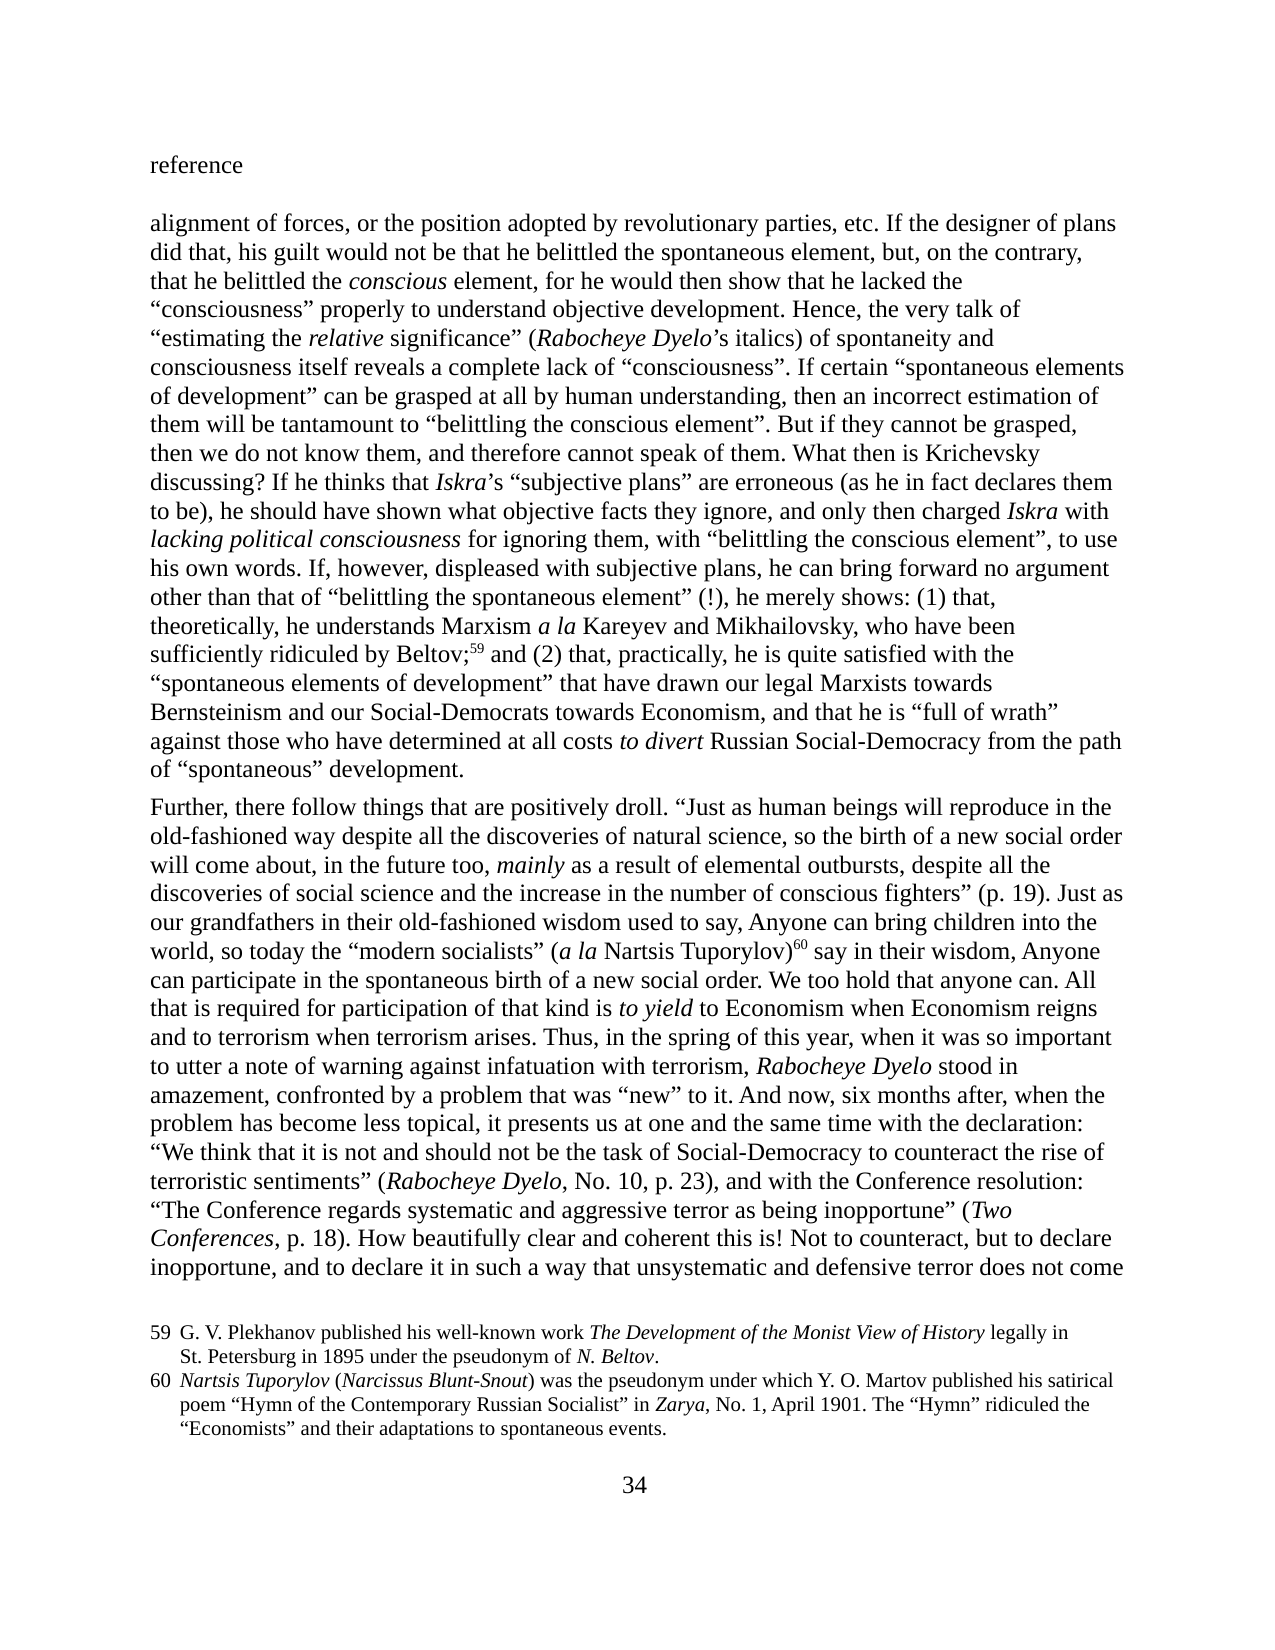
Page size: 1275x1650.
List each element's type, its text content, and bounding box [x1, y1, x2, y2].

text Further, there follow things that are positively droll. “Just as human beings will reproduce in the old-fashioned way despite all the discoveries of natural science, so the birth of a new social order will come about, in the future too, mainly as a result of elemental outbursts, despite all the discoveries of social science and the increase in the number of conscious fighters” (p. 19). Just as our grandfathers in their old-fashioned wisdom used to say, Anyone can bring children into the world, so today the “modern socialists” (a la Nartsis Tuporylov) say in their wisdom, Anyone can participate in the spontaneous birth of a new social order. We too hold that anyone can. All that is required for participation of that kind is to yield to Economism when Economism reigns and to terrorism when terrorism arises. Thus, in the spring of this year, when it was so important to utter a note of warning against infatuation with terrorism, Rabocheye Dyelo stood in amazement, confronted by a problem that was “new” to it. And now, six months after, when the problem has become less topical, it presents us at one and the same time with the declaration: “We think that it is not and should not be the task of Social-Democracy to counteract the rise of terroristic sentiments” (Rabocheye Dyelo, No. 10, p. 23), and with the Conference resolution: “The Conference regards systematic and aggressive terror as being inopportune” (Two Conferences, p. 18). How beautifully clear and coherent this is! Not to counteract, but to declare inopportune, and to declare it in such a way that unsystematic and defensive terror does not come [150, 792, 1125, 1281]
text Nartsis Tuporylov (Narcissus Blunt-Snout) was the pseudonym under which Y. O. Martov published his satirical poem “Hymn of the Contemporary Russian Socialist” in Zarya, No. 1, April 1901. The “Hymn” ridiculed the “Economists” and their adaptations to spontaneous events. [150, 1368, 1125, 1440]
text alignment of forces, or the position adopted by revolutionary parties, etc. If the designer of plans did that, his guilt would not be that he belittled the spontaneous element, but, on the contrary, that he belittled the conscious element, for he would then show that he lacked the “consciousness” properly to understand objective development. Hence, the very talk of “estimating the relative significance” (Rabocheye Dyelo’s italics) of spontaneity and consciousness itself reveals a complete lack of “consciousness”. If certain “spontaneous elements of development” can be grasped at all by human understanding, then an incorrect estimation of them will be tantamount to “belittling the conscious element”. But if they cannot be grasped, then we do not know them, and therefore cannot speak of them. What then is Krichevsky discussing? If he thinks that Iskra’s “subjective plans” are erroneous (as he in fact declares them to be), he should have shown what objective facts they ignore, and only then charged Iskra with lacking political consciousness for ignoring them, with “belittling the conscious element”, to use his own words. If, however, displeased with subjective plans, he can bring forward no argument other than that of “belittling the spontaneous element” (!), he merely shows: (1) that, theoretically, he understands Marxism a la Kareyev and Mikhailovsky, who have been sufficiently ridiculed by Beltov; and (2) that, practically, he is quite satisfied with the “spontaneous elements of development” that have drawn our legal Marxists towards Bernsteinism and our Social-Democrats towards Economism, and that he is “full of wrath” against those who have determined at all costs to divert Russian Social-Democracy from the path of “spontaneous” development. [150, 208, 1125, 783]
text G. V. Plekhanov published his well-known work The Development of the Monist View of History legally in St. Petersburg in 1895 under the pseudonym of N. Beltov. [150, 1320, 1125, 1368]
